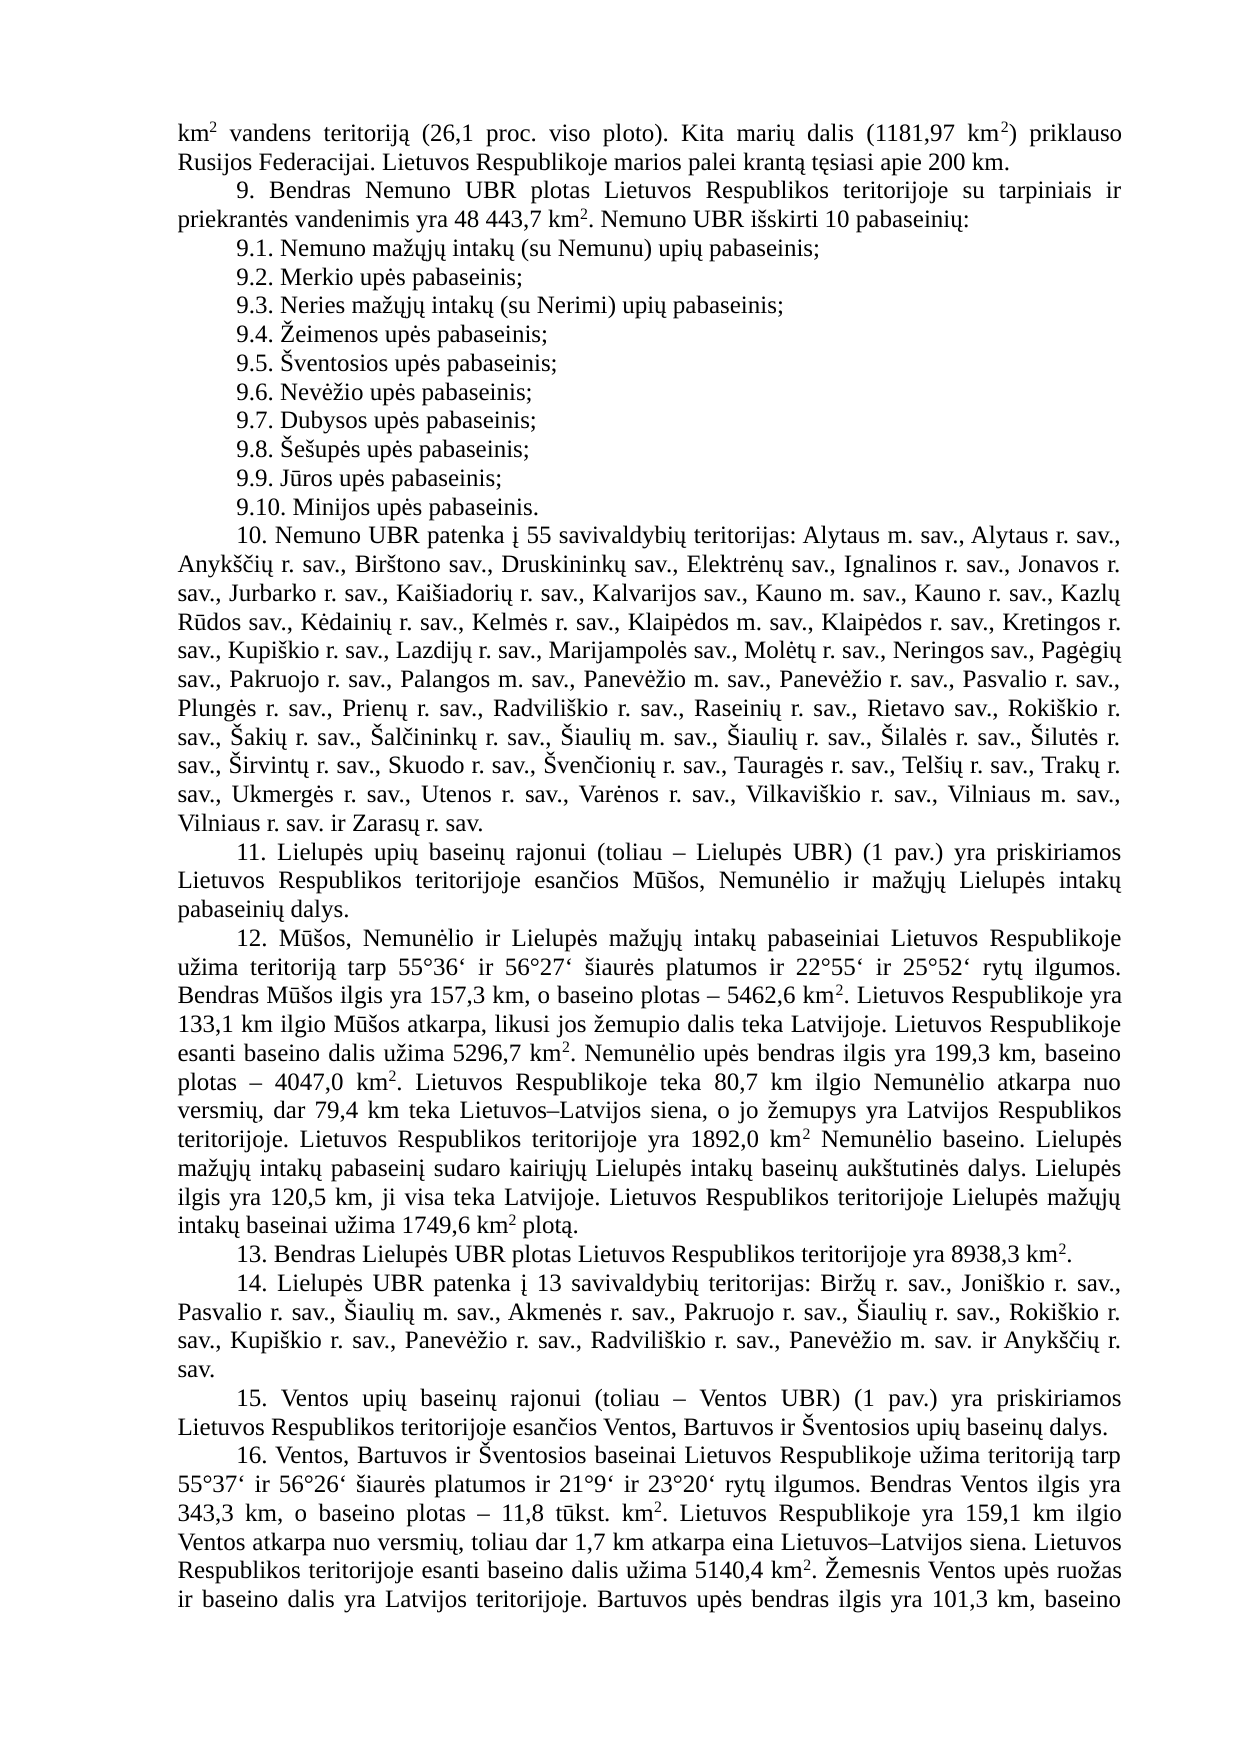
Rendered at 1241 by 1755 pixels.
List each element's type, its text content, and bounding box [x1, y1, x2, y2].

text 9.9. Jūros upės pabaseinis; [177, 463, 1122, 492]
text 9.1. Nemuno mažųjų intakų (su Nemunu) upių pabaseinis; [177, 233, 1122, 262]
text 13. Bendras Lielupės UBR plotas Lietuvos Respublikos teritorijoje yra 8938,3 km2. [177, 1239, 1122, 1268]
text 9.5. Šventosios upės pabaseinis; [177, 348, 1122, 377]
text 11. Lielupės upių baseinų rajonui (toliau – Lielupės UBR) (1 pav.) yra priskiriamos Lietuvos Respublikos teritorijoje esančios Mūšos, Nemunėlio ir mažųjų Lielupės intakų pabaseinių dalys. [177, 837, 1122, 923]
text 9.4. Žeimenos upės pabaseinis; [177, 319, 1122, 348]
text 9. Bendras Nemuno UBR plotas Lietuvos Respublikos teritorijoje su tarpiniais ir priekrantės vandenimis yra 48 443,7 km2. Nemuno UBR išskirti 10 pabaseinių: [177, 176, 1122, 233]
text 14. Lielupės UBR patenka į 13 savivaldybių teritorijas: Biržų r. sav., Joniškio r. sav., Pasvalio r. sav., Šiaulių m. sav., Akmenės r. sav., Pakruojo r. sav., Šiaulių r. sav., Rokiškio r. sav., Kupiškio r. sav., Panevėžio r. sav., Radviliškio r. sav., Panevėžio m. sav. ir Anykščių r. sav. [177, 1268, 1122, 1383]
text 9.7. Dubysos upės pabaseinis; [177, 406, 1122, 434]
text 12. Mūšos, Nemunėlio ir Lielupės mažųjų intakų pabaseiniai Lietuvos Respublikoje užima teritoriją tarp 55°36‘ ir 56°27‘ šiaurės platumos ir 22°55‘ ir 25°52‘ rytų ilgumos. Bendras Mūšos ilgis yra 157,3 km, o baseino plotas – 5462,6 km2. Lietuvos Respublikoje yra 133,1 km ilgio Mūšos atkarpa, likusi jos žemupio dalis teka Latvijoje. Lietuvos Respublikoje esanti baseino dalis užima 5296,7 km2. Nemunėlio upės bendras ilgis yra 199,3 km, baseino plotas – 4047,0 km2. Lietuvos Respublikoje teka 80,7 km ilgio Nemunėlio atkarpa nuo versmių, dar 79,4 km teka Lietuvos–Latvijos siena, o jo žemupys yra Latvijos Respublikos teritorijoje. Lietuvos Respublikos teritorijoje yra 1892,0 km2 Nemunėlio baseino. Lielupės mažųjų intakų pabaseinį sudaro kairiųjų Lielupės intakų baseinų aukštutinės dalys. Lielupės ilgis yra 120,5 km, ji visa teka Latvijoje. Lietuvos Respublikos teritorijoje Lielupės mažųjų intakų baseinai užima 1749,6 km2 plotą. [177, 923, 1122, 1239]
text 15. Ventos upių baseinų rajonui (toliau – Ventos UBR) (1 pav.) yra priskiriamos Lietuvos Respublikos teritorijoje esančios Ventos, Bartuvos ir Šventosios upių baseinų dalys. [177, 1383, 1122, 1441]
text 9.3. Neries mažųjų intakų (su Nerimi) upių pabaseinis; [177, 291, 1122, 319]
text 10. Nemuno UBR patenka į 55 savivaldybių teritorijas: Alytaus m. sav., Alytaus r. sav., Anykščių r. sav., Birštono sav., Druskininkų sav., Elektrėnų sav., Ignalinos r. sav., Jonavos r. sav., Jurbarko r. sav., Kaišiadorių r. sav., Kalvarijos sav., Kauno m. sav., Kauno r. sav., Kazlų Rūdos sav., Kėdainių r. sav., Kelmės r. sav., Klaipėdos m. sav., Klaipėdos r. sav., Kretingos r. sav., Kupiškio r. sav., Lazdijų r. sav., Marijampolės sav., Molėtų r. sav., Neringos sav., Pagėgių sav., Pakruojo r. sav., Palangos m. sav., Panevėžio m. sav., Panevėžio r. sav., Pasvalio r. sav., Plungės r. sav., Prienų r. sav., Radviliškio r. sav., Raseinių r. sav., Rietavo sav., Rokiškio r. sav., Šakių r. sav., Šalčininkų r. sav., Šiaulių m. sav., Šiaulių r. sav., Šilalės r. sav., Šilutės r. sav., Širvintų r. sav., Skuodo r. sav., Švenčionių r. sav., Tauragės r. sav., Telšių r. sav., Trakų r. sav., Ukmergės r. sav., Utenos r. sav., Varėnos r. sav., Vilkaviškio r. sav., Vilniaus m. sav., Vilniaus r. sav. ir Zarasų r. sav. [177, 521, 1122, 837]
text 9.2. Merkio upės pabaseinis; [177, 262, 1122, 291]
text 9.10. Minijos upės pabaseinis. [177, 492, 1122, 521]
text km2 vandens teritoriją (26,1 proc. viso ploto). Kita marių dalis (1181,97 km2) priklauso Rusijos Federacijai. Lietuvos Respublikoje marios palei krantą tęsiasi apie 200 km. [177, 118, 1122, 176]
text 9.6. Nevėžio upės pabaseinis; [177, 377, 1122, 406]
text 9.8. Šešupės upės pabaseinis; [177, 434, 1122, 463]
text 16. Ventos, Bartuvos ir Šventosios baseinai Lietuvos Respublikoje užima teritoriją tarp 55°37‘ ir 56°26‘ šiaurės platumos ir 21°9‘ ir 23°20‘ rytų ilgumos. Bendras Ventos ilgis yra 343,3 km, o baseino plotas – 11,8 tūkst. km2. Lietuvos Respublikoje yra 159,1 km ilgio Ventos atkarpa nuo versmių, toliau dar 1,7 km atkarpa eina Lietuvos–Latvijos siena. Lietuvos Respublikos teritorijoje esanti baseino dalis užima 5140,4 km2. Žemesnis Ventos upės ruožas ir baseino dalis yra Latvijos teritorijoje. Bartuvos upės bendras ilgis yra 101,3 km, baseino [177, 1441, 1122, 1613]
